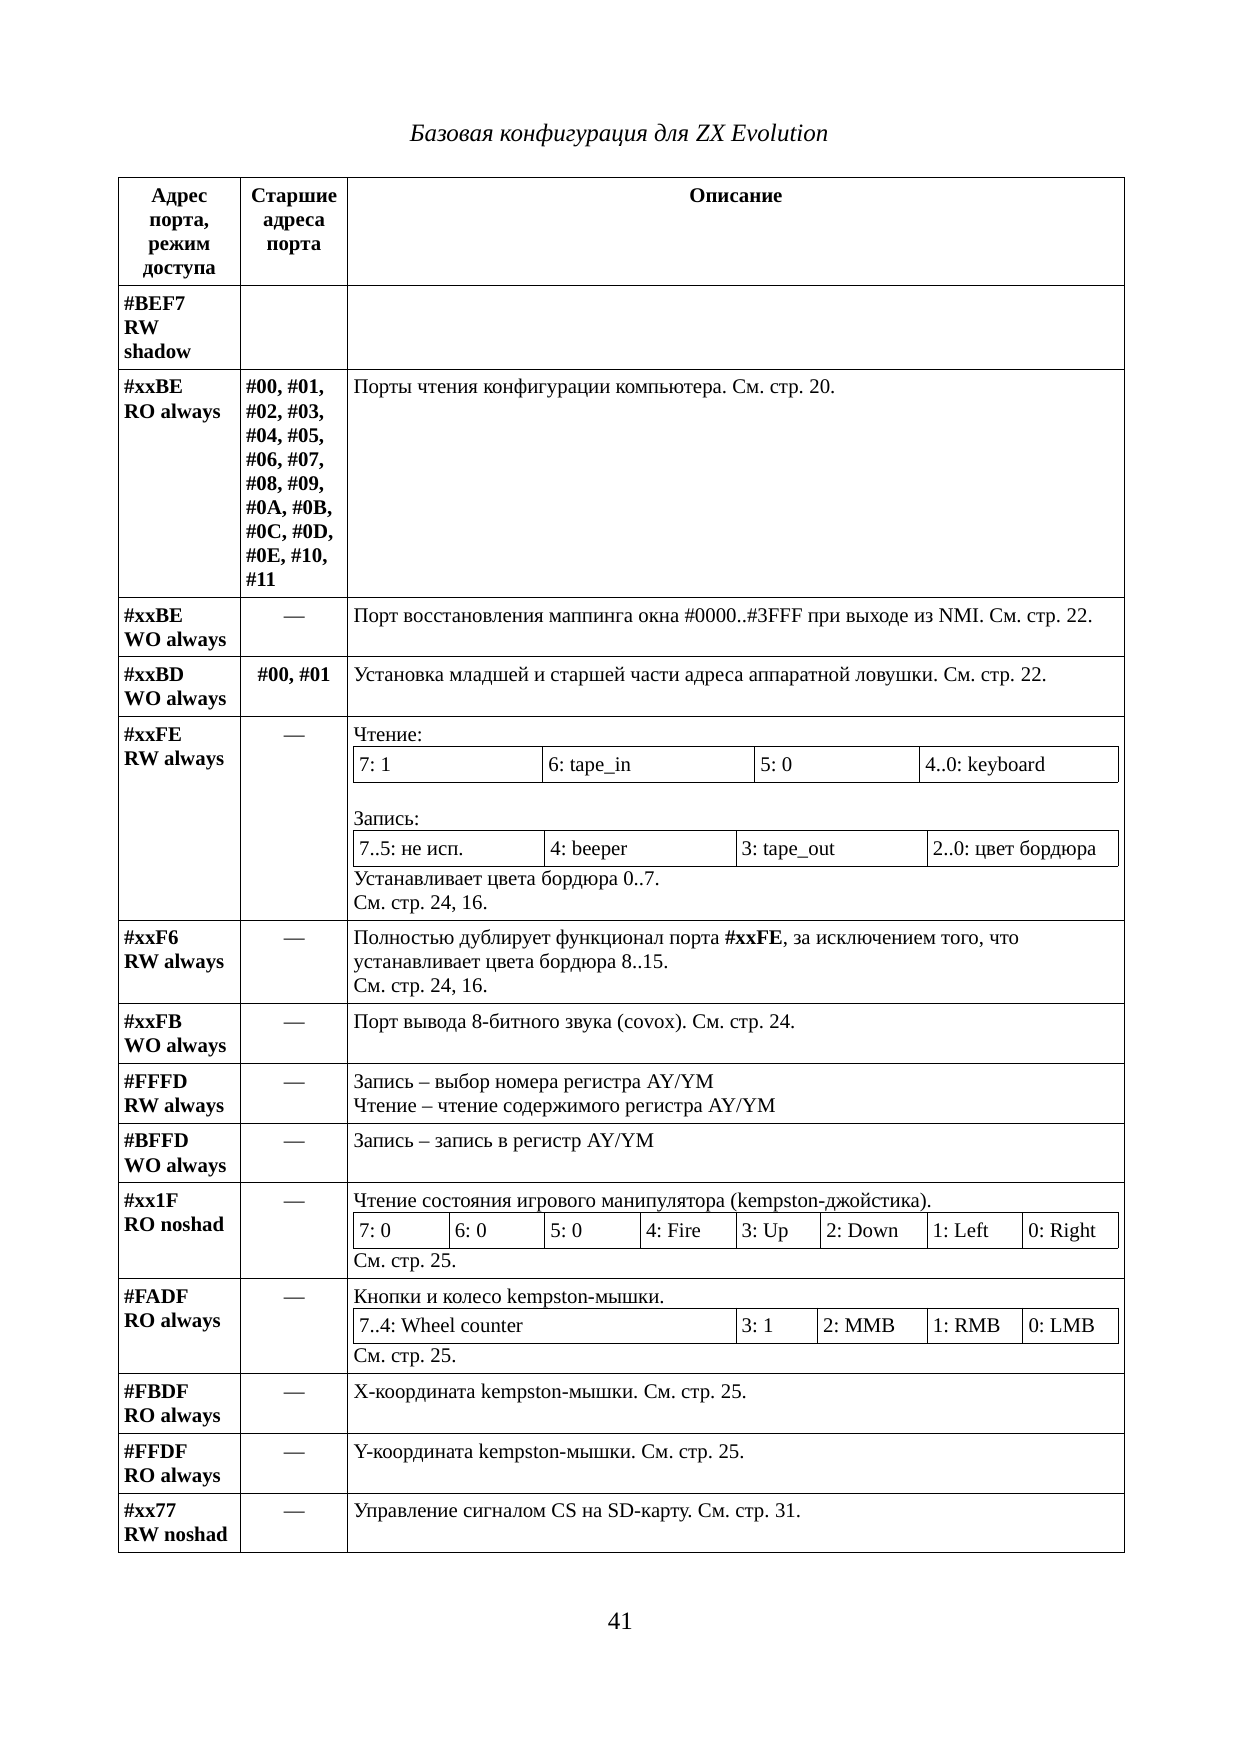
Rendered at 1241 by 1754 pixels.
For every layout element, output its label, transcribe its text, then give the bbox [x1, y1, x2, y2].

table_cell [348, 286, 1124, 369]
table_cell #xxF6 RW always [119, 921, 240, 1003]
table_cell [241, 286, 347, 369]
table_cell #BEF7 RW shadow [119, 286, 240, 369]
table_cell Y-координата kempston-мышки. См. стр. 25. [348, 1434, 1124, 1492]
table_header 1: RMB [928, 1309, 1022, 1343]
table_header Адрес порта, режим доступа [119, 178, 240, 285]
table_cell #FFDF RO always [119, 1434, 240, 1492]
table_cell #xxFB WO always [119, 1004, 240, 1063]
table_cell #FADF RO always [119, 1279, 240, 1373]
table_cell X-координата kempston-мышки. См. стр. 25. [348, 1374, 1124, 1433]
table_cell ― [241, 1434, 347, 1492]
table_header 2: Down [821, 1213, 927, 1248]
table_header 3: 1 [737, 1309, 817, 1343]
table_header 7..5: не исп. [354, 831, 544, 866]
table_header 6: 0 [450, 1213, 544, 1248]
table_header 5: 0 [545, 1213, 640, 1248]
table_cell #xxBD WO always [119, 657, 240, 716]
table_cell ― [241, 1494, 347, 1552]
table_cell Запись – выбор номера регистра AY/YM Чтение – чтение содержимого регистра AY/YM [348, 1064, 1124, 1123]
table_cell ― [241, 1183, 347, 1278]
table_header 1: Left [928, 1213, 1022, 1248]
table_header 2..0: цвет бордюра [928, 831, 1118, 866]
table_cell ― [241, 717, 347, 919]
table_header 7: 1 [354, 747, 542, 782]
table_cell #00, #01 [241, 657, 347, 716]
table_cell Порты чтения конфигурации компьютера. См. стр. 20. [348, 370, 1124, 597]
table_header 4..0: keyboard [920, 747, 1118, 782]
table_cell ― [241, 1124, 347, 1182]
table_cell ― [241, 1064, 347, 1123]
table_cell Полностью дублирует функционал порта #xxFE, за исключением того, что устанавливает цвета бордюра 8..15. См. стр. 24, 16. [348, 921, 1124, 1003]
table_header 3: tape_out [737, 831, 927, 866]
table_cell #xxFE RW always [119, 717, 240, 919]
table_header 0: Right [1023, 1213, 1118, 1248]
table_cell Чтение состояния игрового манипулятора (kempston-джойстика). См. стр. 25. [348, 1183, 1124, 1278]
table_header Описание [348, 178, 1124, 285]
table_cell Порт восстановления маппинга окна #0000..#3FFF при выходе из NMI. См. стр. 22. [348, 598, 1124, 656]
table_header 0: LMB [1023, 1309, 1118, 1343]
table_cell #xxBE WO always [119, 598, 240, 656]
table_cell #FFFD RW always [119, 1064, 240, 1123]
table_cell #FBDF RO always [119, 1374, 240, 1433]
table_cell #BFFD WO always [119, 1124, 240, 1182]
table_cell Порт вывода 8-битного звука (covox). См. стр. 24. [348, 1004, 1124, 1063]
table_cell Установка младшей и старшей части адреса аппаратной ловушки. См. стр. 22. [348, 657, 1124, 716]
table_header 3: Up [737, 1213, 820, 1248]
table_cell ― [241, 1004, 347, 1063]
table_cell Запись – запись в регистр AY/YM [348, 1124, 1124, 1182]
table_cell ― [241, 921, 347, 1003]
table_header 2: MMB [818, 1309, 927, 1343]
table_header 6: tape_in [543, 747, 754, 782]
table_cell ― [241, 1374, 347, 1433]
table_cell Чтение: Запись: Устанавливает цвета бордюра 0..7. См. стр. 24, 16. [348, 717, 1124, 919]
table_cell #xx77 RW noshad [119, 1494, 240, 1552]
table_cell #xx1F RO noshad [119, 1183, 240, 1278]
table_header 7: 0 [354, 1213, 449, 1248]
table_header Старшие адреса порта [241, 178, 347, 285]
table_cell Кнопки и колесо kempston-мышки. См. стр. 25. [348, 1279, 1124, 1373]
table_cell #00, #01, #02, #03, #04, #05, #06, #07, #08, #09, #0A, #0B, #0C, #0D, #0E, #10, #11 [241, 370, 347, 597]
table_cell #xxBE RO always [119, 370, 240, 597]
table_header 4: Fire [641, 1213, 736, 1248]
table_cell ― [241, 1279, 347, 1373]
table_header 4: beeper [545, 831, 736, 866]
table_cell ― [241, 598, 347, 656]
table_header 7..4: Wheel counter [354, 1309, 736, 1343]
table_header 5: 0 [755, 747, 919, 782]
table_cell Управление сигналом CS на SD-карту. См. стр. 31. [348, 1494, 1124, 1552]
